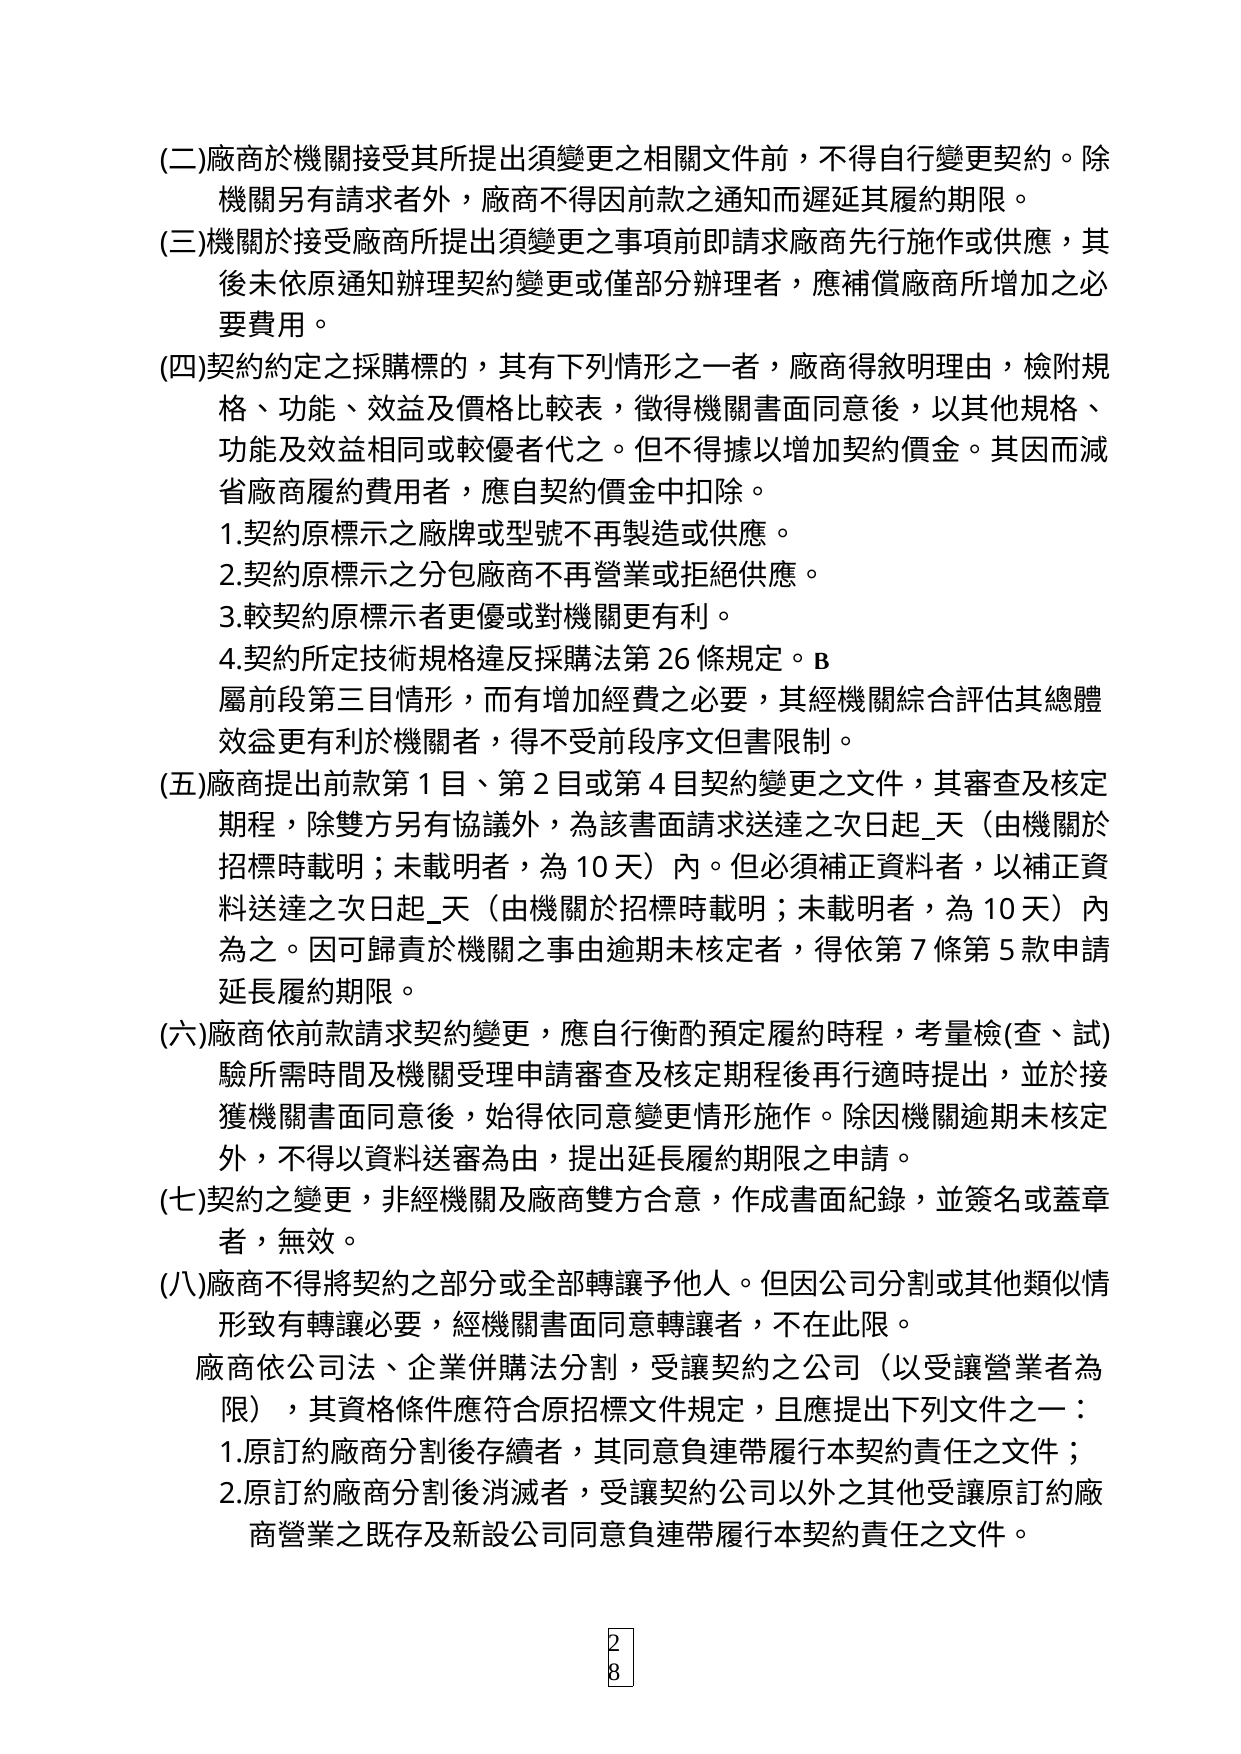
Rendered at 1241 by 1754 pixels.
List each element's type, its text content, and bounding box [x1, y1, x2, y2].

text 4.契約所定技術規格違反採購法第26條規定。 [218, 636, 1104, 677]
text 1.原訂約廠商分割後存續者，其同意負連帶履行本契約責任之文件； [218, 1429, 1104, 1470]
text (四)契約約定之採購標的，其有下列情形之一者，廠商得敘明理由，檢附規格、功能、效益及價格比較表，徵得機關書面同意後，以其他規格、功能及效益相同或較優者代之。但不得據以增加契約價金。其因而減省廠商履約費用者，應自契約價金中扣除。 [159, 344, 1110, 511]
text (三)機關於接受廠商所提出須變更之事項前即請求廠商先行施作或供應，其後未依原通知辦理契約變更或僅部分辦理者，應補償廠商所增加之必要費用。 [159, 219, 1110, 344]
text (五)廠商提出前款第1目、第2目或第4目契約變更之文件，其審查及核定期程，除雙方另有協議外，為該書面請求送達之次日起 天（由機關於招標時載明；未載明者，為10天）內。但必須補正資料者，以補正資料送達之次日起 天（由機關於招標時載明；未載明者，為10天）內為之。因可歸責於機關之事由逾期未核定者，得依第7條第5款申請延長履約期限。 [159, 761, 1110, 1011]
text (七)契約之變更，非經機關及廠商雙方合意，作成書面紀錄，並簽名或蓋章者，無效。 [159, 1177, 1110, 1261]
text 3.較契約原標示者更優或對機關更有利。 [218, 594, 1104, 636]
text 屬前段第三目情形，而有增加經費之必要，其經機關綜合評估其總體效益更有利於機關者，得不受前段序文但書限制。 [218, 677, 1104, 761]
text 廠商依公司法、企業併購法分割，受讓契約之公司（以受讓營業者為限），其資格條件應符合原招標文件規定，且應提出下列文件之一： [159, 1344, 1104, 1429]
text 1.契約原標示之廠牌或型號不再製造或供應。 [218, 511, 1104, 552]
text 2.原訂約廠商分割後消滅者，受讓契約公司以外之其他受讓原訂約廠商營業之既存及新設公司同意負連帶履行本契約責任之文件。 [218, 1470, 1104, 1554]
text (二)廠商於機關接受其所提出須變更之相關文件前，不得自行變更契約。除機關另有請求者外，廠商不得因前款之通知而遲延其履約期限。 [159, 136, 1110, 219]
text (八)廠商不得將契約之部分或全部轉讓予他人。但因公司分割或其他類似情形致有轉讓必要，經機關書面同意轉讓者，不在此限。 [159, 1261, 1110, 1344]
text 2.契約原標示之分包廠商不再營業或拒絕供應。 [218, 552, 1104, 594]
text (六)廠商依前款請求契約變更，應自行衡酌預定履約時程，考量檢(查、試)驗所需時間及機關受理申請審查及核定期程後再行適時提出，並於接獲機關書面同意後，始得依同意變更情形施作。除因機關逾期未核定外，不得以資料送審為由，提出延長履約期限之申請。 [159, 1011, 1110, 1177]
